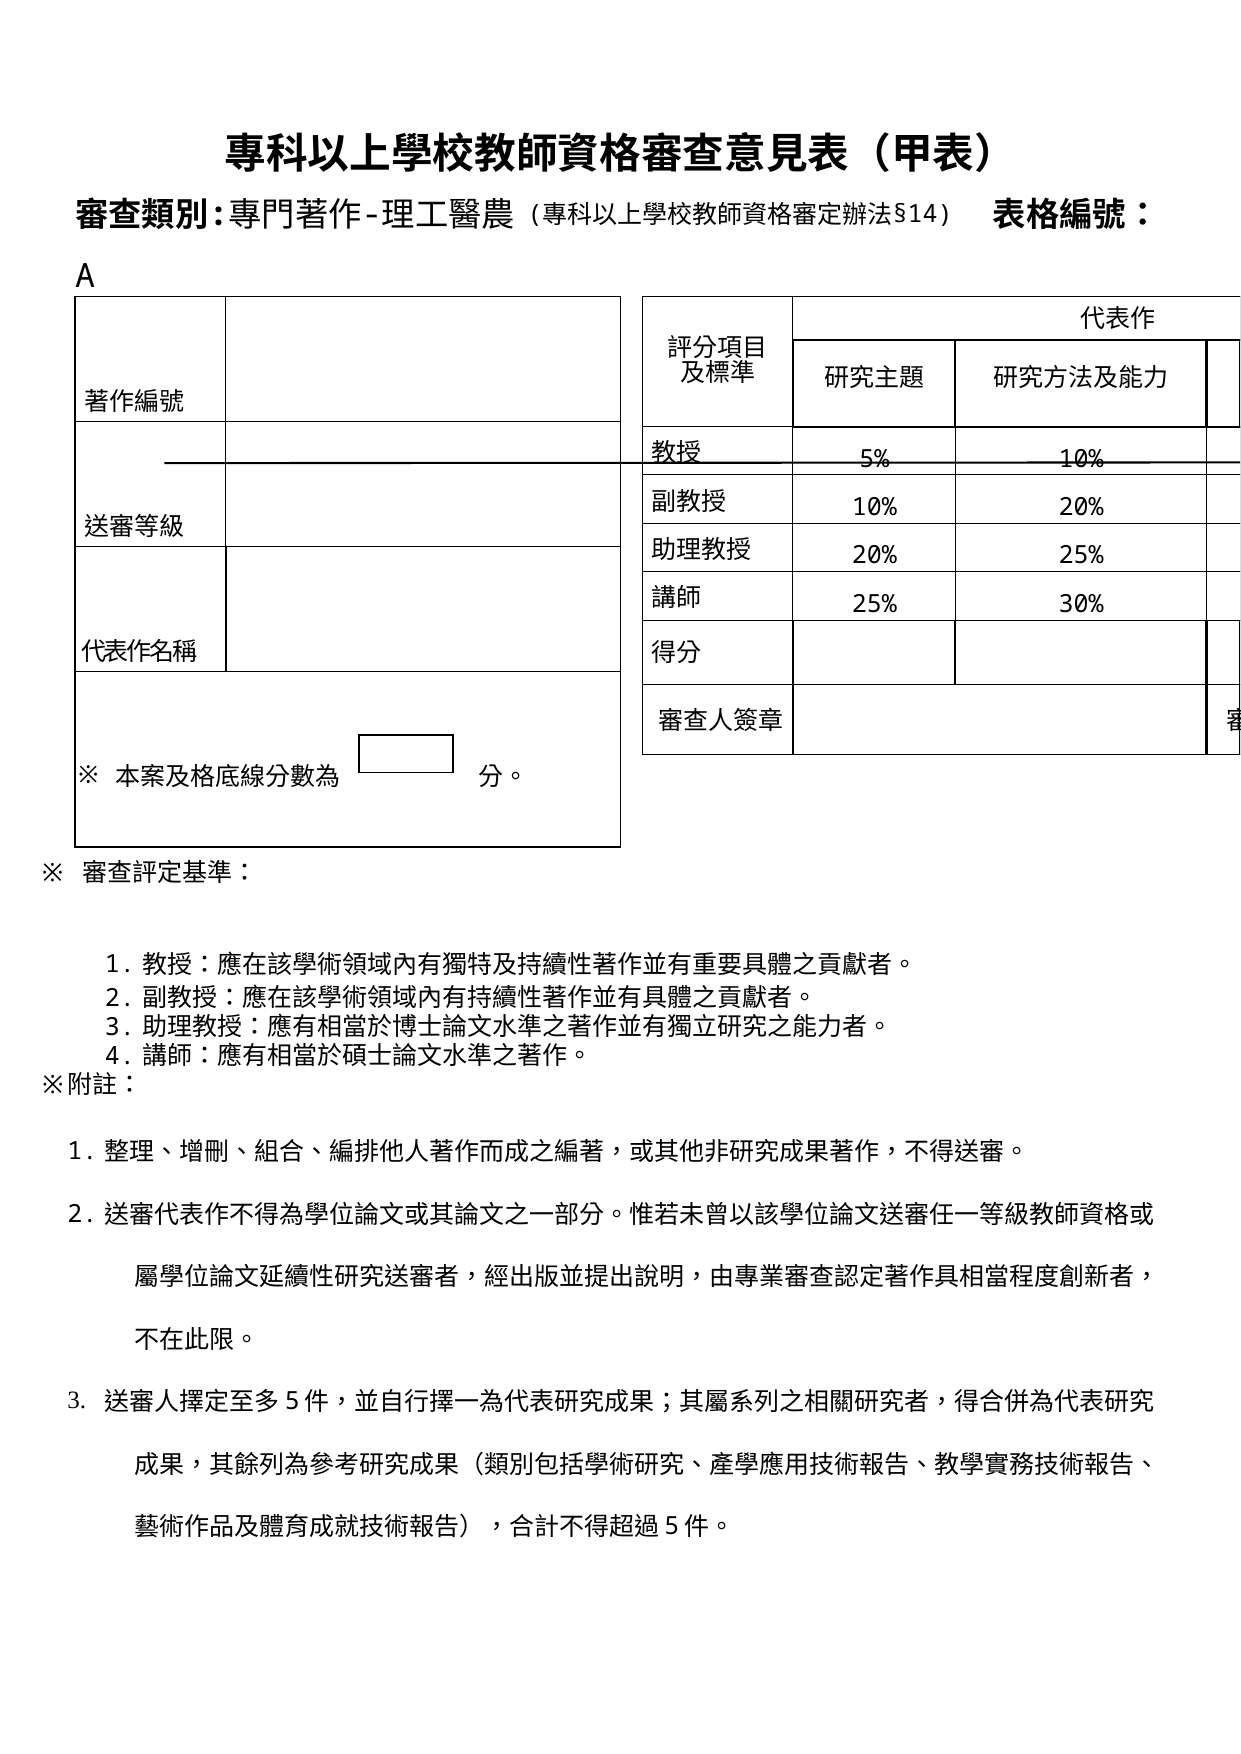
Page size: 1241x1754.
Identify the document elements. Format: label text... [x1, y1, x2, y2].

list 送審人擇定至多5件，並自行擇一為代表研究成果；其屬系列之相關研究者，得合併為代表研究成果，其餘列為參考研究成果（類別包括學術研究、產學應用技術報告、教學實務技術報告、藝術作品及體育成就技術報告），合計不得超過5件。 [67, 1358, 1165, 1546]
table_cell 教授 [643, 427, 792, 461]
list 送審代表作不得為學位論文或其論文之一部分。惟若未曾以該學位論文送審任一等級教師資格或屬學位論文延續性研究送審者，經出版並提出說明，由專業審查認定著作具相當程度創新者，不在此限。 [67, 1171, 1165, 1358]
table_cell [956, 621, 1205, 684]
table_cell 助理教授 [643, 524, 792, 571]
table_cell 學術及實務貢獻 [1208, 341, 1239, 426]
table_cell 講師 [643, 572, 792, 620]
list 教授：應在該學術領域內有獨特及持續性著作並有重要具體之貢獻者。 [104, 921, 1165, 983]
table_cell 得分 [643, 621, 792, 684]
table_cell [226, 422, 620, 462]
list 助理教授：應有相當於博士論文水準之著作並有獨立研究之能力者。 [104, 1012, 1165, 1041]
table_header 著作編號 [76, 297, 225, 421]
table_cell 30% [1207, 475, 1240, 522]
table_cell 35% [1207, 428, 1240, 461]
table_cell 25% [793, 572, 955, 620]
table_cell 25% [1207, 524, 1240, 571]
table_cell [1208, 621, 1239, 684]
table_cell 5% [793, 464, 955, 474]
table_cell [643, 464, 792, 474]
table_cell 25% [956, 524, 1206, 571]
text ※ 審查評定基準： [37, 858, 1237, 887]
table_cell 25% [1207, 572, 1240, 620]
table_cell 10% [793, 475, 955, 522]
table_cell 本案及格底線分數為 分。 [76, 672, 620, 846]
table_cell 10% [956, 428, 1206, 461]
table_header [226, 297, 620, 421]
table_cell 30% [956, 572, 1206, 620]
table_cell 35% [1207, 464, 1240, 474]
table_cell 5% [793, 428, 955, 461]
table_cell [226, 464, 620, 546]
table_cell 10% [956, 464, 1206, 474]
table_cell 審畢日期 [1208, 685, 1239, 754]
text 審查類別:專門著作-理工醫農 (專科以上學校教師資格審定辦法§14) 表格編號：A [75, 171, 1165, 296]
table_cell [794, 621, 954, 684]
table_cell [794, 685, 1205, 754]
table_cell 審查人簽章 [643, 685, 792, 754]
text 專科以上學校教師資格審查意見表（甲表） [75, 108, 1165, 171]
table_cell [227, 547, 620, 671]
table_cell 研究主題 [794, 341, 954, 426]
list 副教授：應在該學術領域內有持續性著作並有具體之貢獻者。 [104, 983, 1165, 1012]
table_cell 20% [793, 524, 955, 571]
table_cell 20% [956, 475, 1206, 522]
list 整理、增刪、組合、編排他人著作而成之編著，或其他非研究成果著作，不得送審。 [67, 1108, 1165, 1171]
table_cell 評分項目 及標準 [643, 297, 792, 426]
table_cell 代表作名稱 [76, 547, 225, 671]
table_cell 研究方法及能力 [956, 341, 1205, 426]
table_cell 送審等級 [76, 422, 225, 546]
table_cell 副教授 [643, 475, 792, 522]
table_cell 代表作 [793, 297, 1240, 339]
list 講師：應有相當於碩士論文水準之著作。 [104, 1041, 1168, 1071]
text ※附註： [38, 1071, 1151, 1100]
